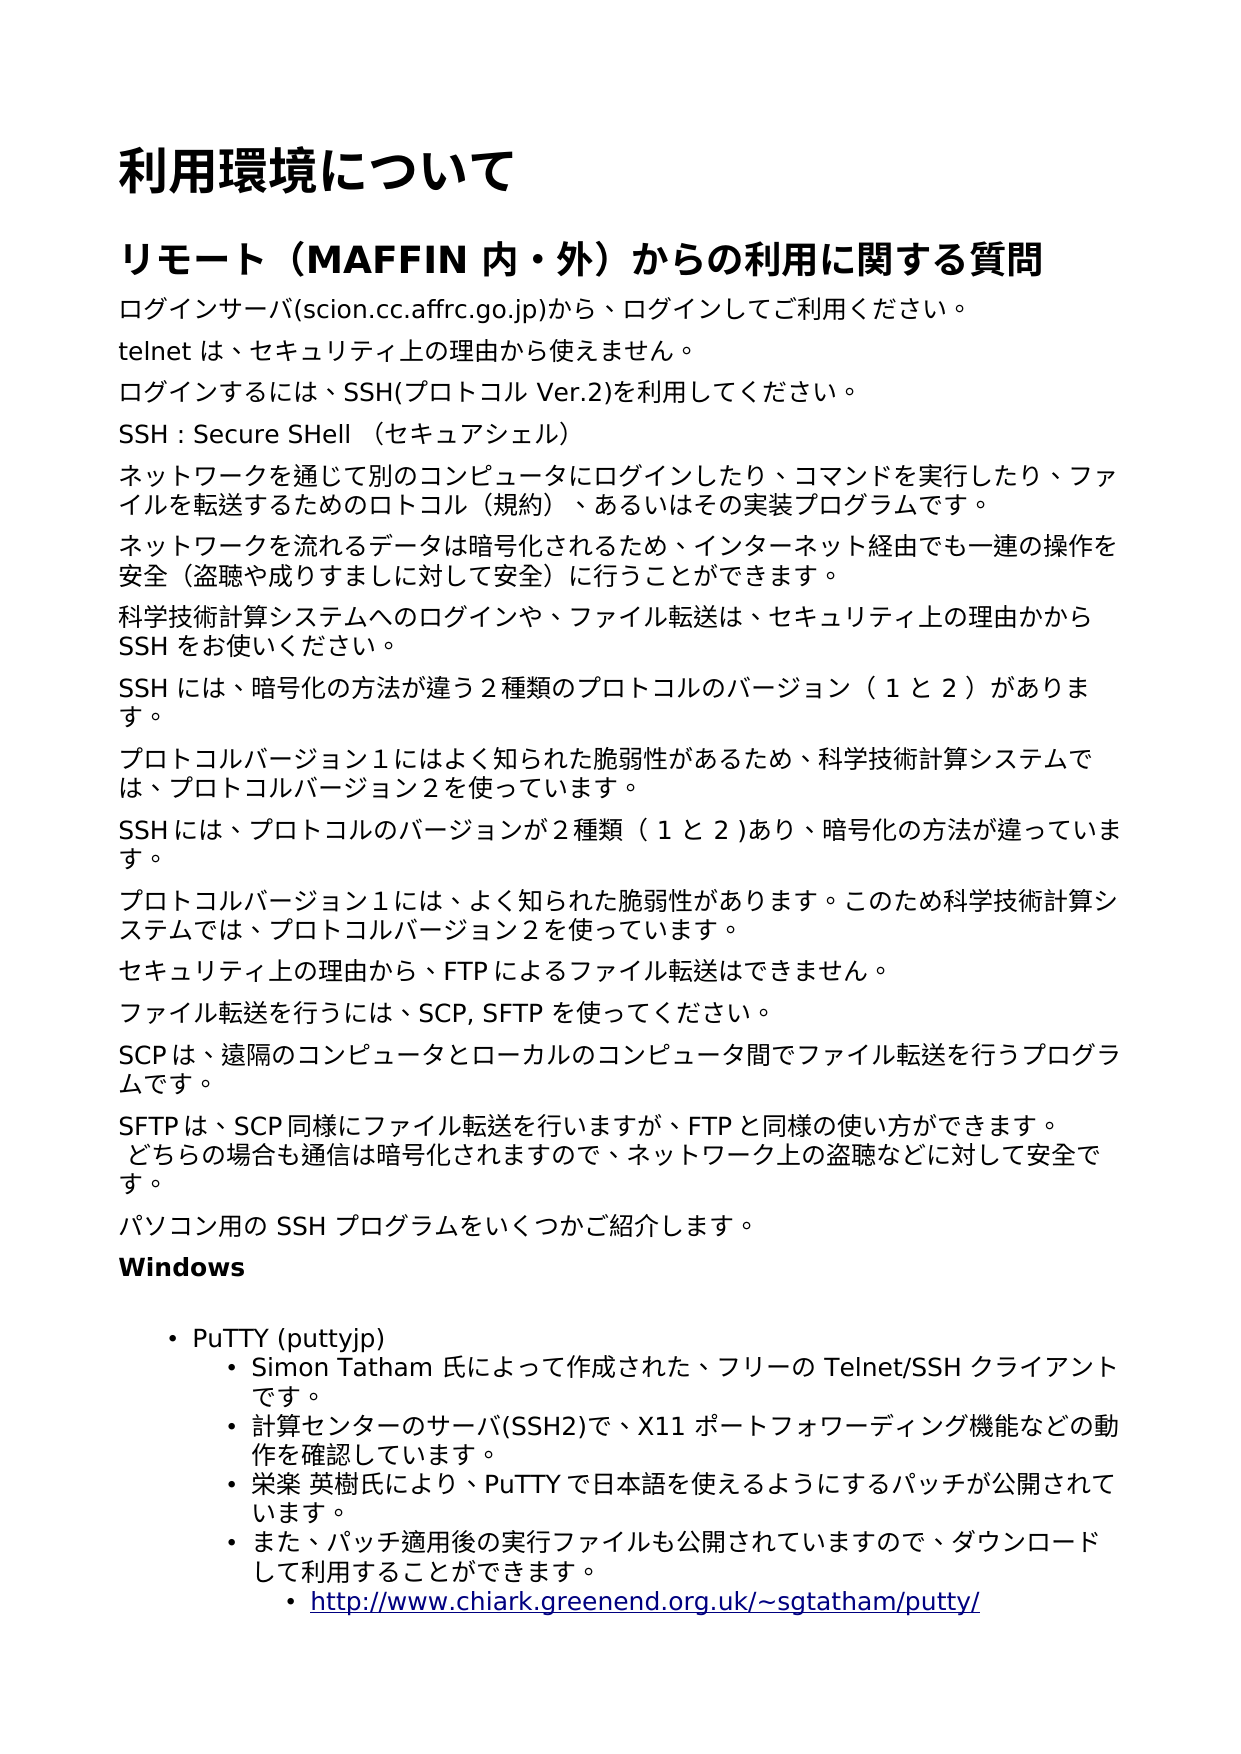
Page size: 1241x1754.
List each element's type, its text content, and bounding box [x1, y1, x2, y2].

text Windows [118, 1253, 1122, 1282]
text ネットワークを通じて別のコンピュータにログインしたり、コマンドを実行したり、ファイルを転送するためのロトコル（規約）、あるいはその実装プログラムです。 [118, 462, 1122, 520]
text パソコン用の SSH プログラムをいくつかご紹介します。 [118, 1212, 1122, 1241]
text セキュリティ上の理由から、FTPによるファイル転送はできません。 [118, 957, 1122, 987]
text SSH には、暗号化の方法が違う２種類のプロトコルのバージョン（ 1 と 2 ）があります。 [118, 674, 1122, 732]
text telnet は、セキュリティ上の理由から使えません。 [118, 337, 1122, 366]
text ログインサーバ(scion.cc.affrc.go.jp)から、ログインしてご利用ください。 [118, 295, 1122, 324]
text ネットワークを流れるデータは暗号化されるため、インターネット経由でも一連の操作を安全（盗聴や成りすましに対して安全）に行うことができます。 [118, 532, 1122, 591]
list Simon Tatham 氏によって作成された、フリーの Telnet/SSH クライアントです。 [236, 1354, 1122, 1412]
subtitle 利用環境について [118, 143, 1122, 201]
list PuTTY (puttyjp) [177, 1324, 1122, 1354]
text プロトコルバージョン１には、よく知られた脆弱性があります。このため科学技術計算システムでは、プロトコルバージョン２を使っています。 [118, 887, 1122, 945]
list 栄楽 英樹氏により、PuTTYで日本語を使えるようにするパッチが公開されています。 [236, 1470, 1122, 1529]
text 科学技術計算システムへのログインや、ファイル転送は、セキュリティ上の理由かから SSH をお使いください。 [118, 603, 1122, 662]
subtitle リモート（MAFFIN 内・外）からの利用に関する質問 [118, 239, 1122, 282]
list また、パッチ適用後の実行ファイルも公開されていますので、ダウンロードして利用することができます。 [236, 1529, 1122, 1587]
text SFTPは、SCP同様にファイル転送を行いますが、FTPと同様の使い方ができます。 どちらの場合も通信は暗号化されますので、ネットワーク上の盗聴などに対して安全です。 [118, 1112, 1122, 1199]
list http://www.chiark.greenend.org.uk/~sgtatham/putty/ [295, 1587, 1122, 1616]
text ファイル転送を行うには、SCP, SFTP を使ってください。 [118, 999, 1122, 1028]
text SCPは、遠隔のコンピュータとローカルのコンピュータ間でファイル転送を行うプログラムです。 [118, 1041, 1122, 1099]
text SSH : Secure SHell （セキュアシェル） [118, 420, 1122, 449]
text SSHには、プロトコルのバージョンが２種類（ 1 と 2 )あり、暗号化の方法が違っています。 [118, 816, 1122, 874]
text ログインするには、SSH(プロトコル Ver.2)を利用してください。 [118, 378, 1122, 407]
list 計算センターのサーバ(SSH2)で、X11 ポートフォワーディング機能などの動作を確認しています。 [236, 1412, 1122, 1470]
text プロトコルバージョン１にはよく知られた脆弱性があるため、科学技術計算システムでは、プロトコルバージョン２を使っています。 [118, 745, 1122, 803]
